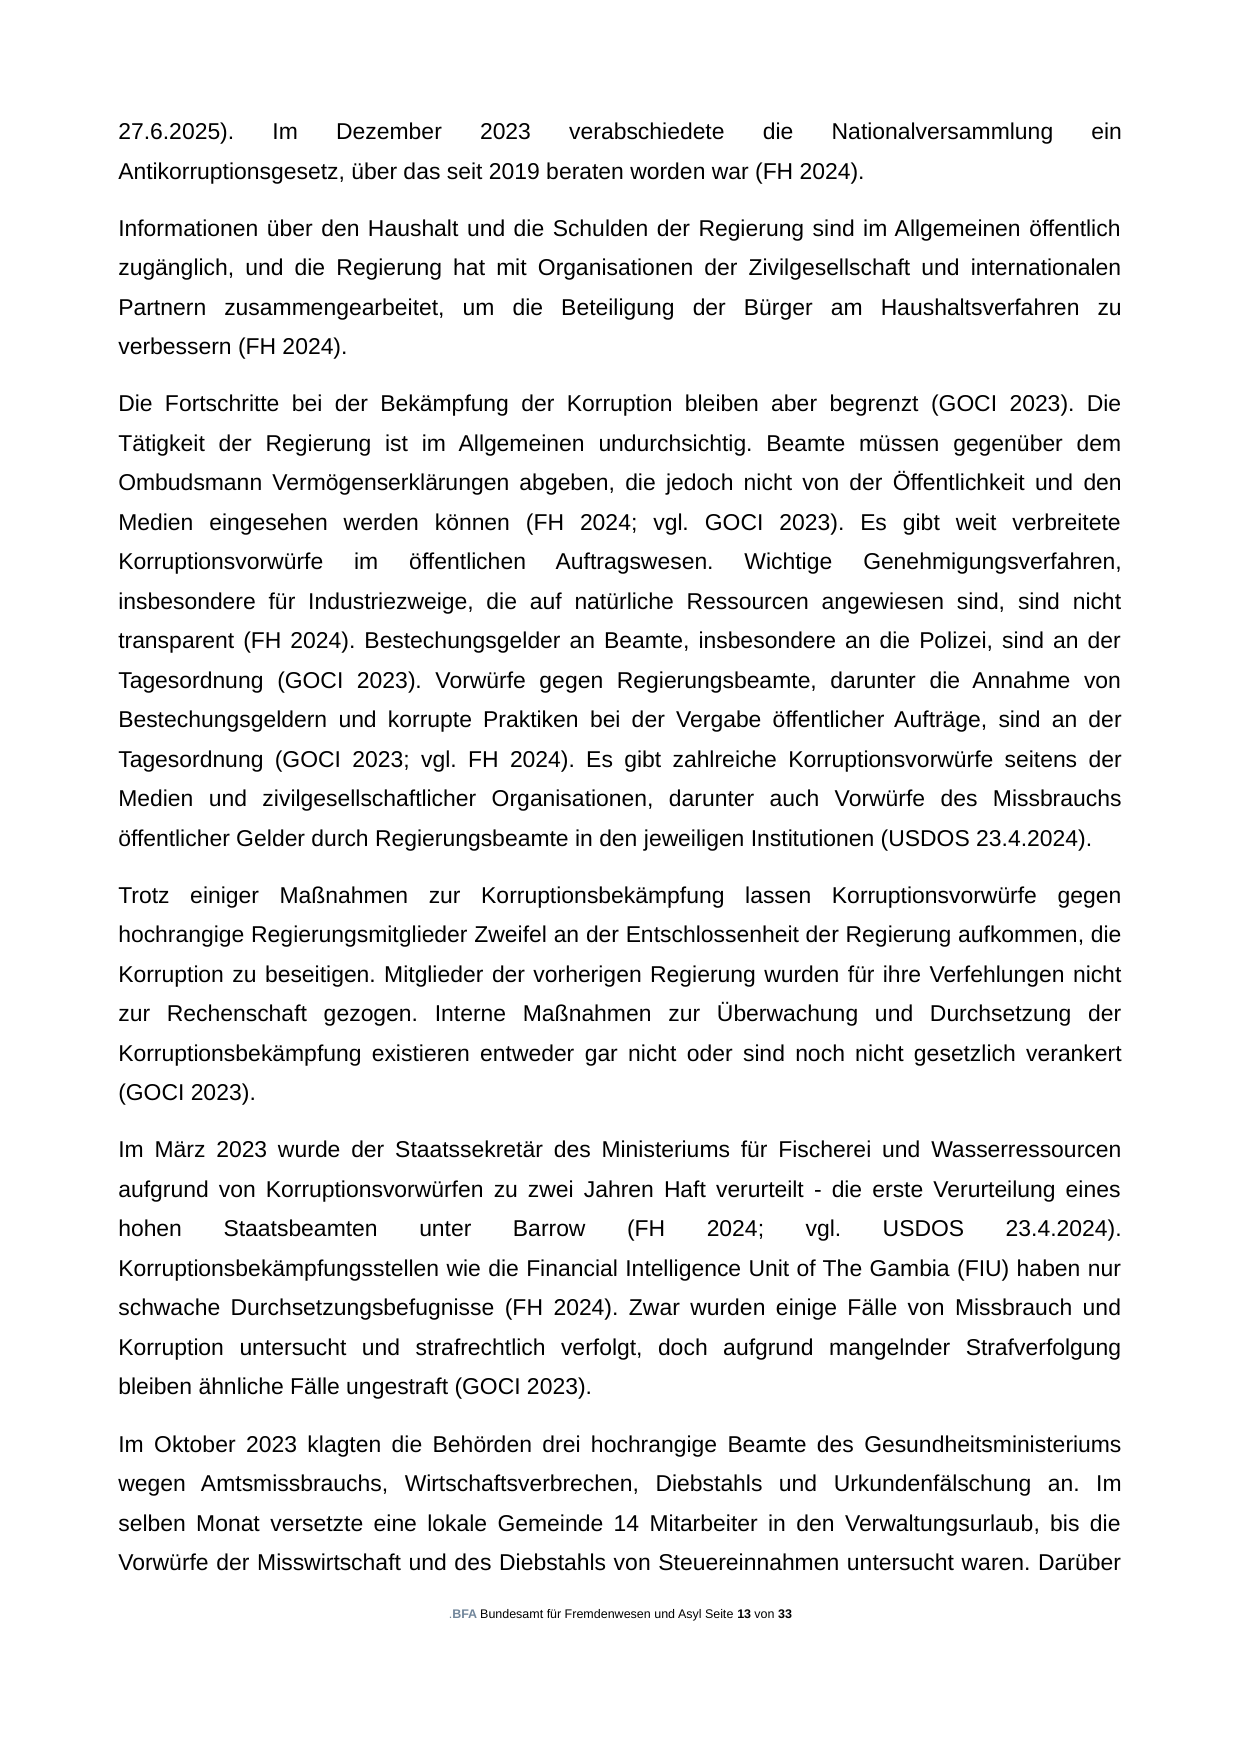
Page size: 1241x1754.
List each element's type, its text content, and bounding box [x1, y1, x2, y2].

text Die Fortschritte bei der Bekämpfung der Korruption bleiben aber begrenzt (GOCI 2023). Die Tätigkeit der Regierung ist im Allgemeinen undurchsichtig. Beamte müssen gegenüber dem Ombudsmann Vermögenserklärungen abgeben, die jedoch nicht von der Öffentlichkeit und den Medien eingesehen werden können (FH 2024; vgl. GOCI 2023). Es gibt weit verbreitete Korruptionsvorwürfe im öffentlichen Auftragswesen. Wichtige Genehmigungsverfahren, insbesondere für Industriezweige, die auf natürliche Ressourcen angewiesen sind, sind nicht transparent (FH 2024). Bestechungsgelder an Beamte, insbesondere an die Polizei, sind an der Tagesordnung (GOCI 2023). Vorwürfe gegen Regierungsbeamte, darunter die Annahme von Bestechungsgeldern und korrupte Praktiken bei der Vergabe öffentlicher Aufträge, sind an der Tagesordnung (GOCI 2023; vgl. FH 2024). Es gibt zahlreiche Korruptionsvorwürfe seitens der Medien und zivilgesellschaftlicher Organisationen, darunter auch Vorwürfe des Missbrauchs öffentlicher Gelder durch Regierungsbeamte in den jeweiligen Institutionen (USDOS 23.4.2024). [118, 390, 1122, 851]
text Trotz einiger Maßnahmen zur Korruptionsbekämpfung lassen Korruptionsvorwürfe gegen hochrangige Regierungsmitglieder Zweifel an der Entschlossenheit der Regierung aufkommen, die Korruption zu beseitigen. Mitglieder der vorherigen Regierung wurden für ihre Verfehlungen nicht zur Rechenschaft gezogen. Interne Maßnahmen zur Überwachung und Durchsetzung der Korruptionsbekämpfung existieren entweder gar nicht oder sind noch nicht gesetzlich verankert (GOCI 2023). [118, 882, 1122, 1106]
text Informationen über den Haushalt und die Schulden der Regierung sind im Allgemeinen öffentlich zugänglich, und die Regierung hat mit Organisationen der Zivilgesellschaft und internationalen Partnern zusammengearbeitet, um die Beteiligung der Bürger am Haushaltsverfahren zu verbessern (FH 2024). [118, 215, 1122, 359]
text 27.6.2025). Im Dezember 2023 verabschiedete die Nationalversammlung ein Antikorruptionsgesetz, über das seit 2019 beraten worden war (FH 2024). [118, 118, 1122, 184]
text Im Oktober 2023 klagten die Behörden drei hochrangige Beamte des Gesundheitsministeriums wegen Amtsmissbrauchs, Wirtschaftsverbrechen, Diebstahls und Urkundenfälschung an. Im selben Monat versetzte eine lokale Gemeinde 14 Mitarbeiter in den Verwaltungsurlaub, bis die Vorwürfe der Misswirtschaft und des Diebstahls von Steuereinnahmen untersucht waren. Darüber [118, 1431, 1122, 1575]
text Im März 2023 wurde der Staatssekretär des Ministeriums für Fischerei und Wasserressourcen aufgrund von Korruptionsvorwürfen zu zwei Jahren Haft verurteilt - die erste Verurteilung eines hohen Staatsbeamten unter Barrow (FH 2024; vgl. USDOS 23.4.2024). Korruptionsbekämpfungsstellen wie die Financial Intelligence Unit of The Gambia (FIU) haben nur schwache Durchsetzungsbefugnisse (FH 2024). Zwar wurden einige Fälle von Missbrauch und Korruption untersucht und strafrechtlich verfolgt, doch aufgrund mangelnder Strafverfolgung bleiben ähnliche Fälle ungestraft (GOCI 2023). [118, 1136, 1122, 1400]
